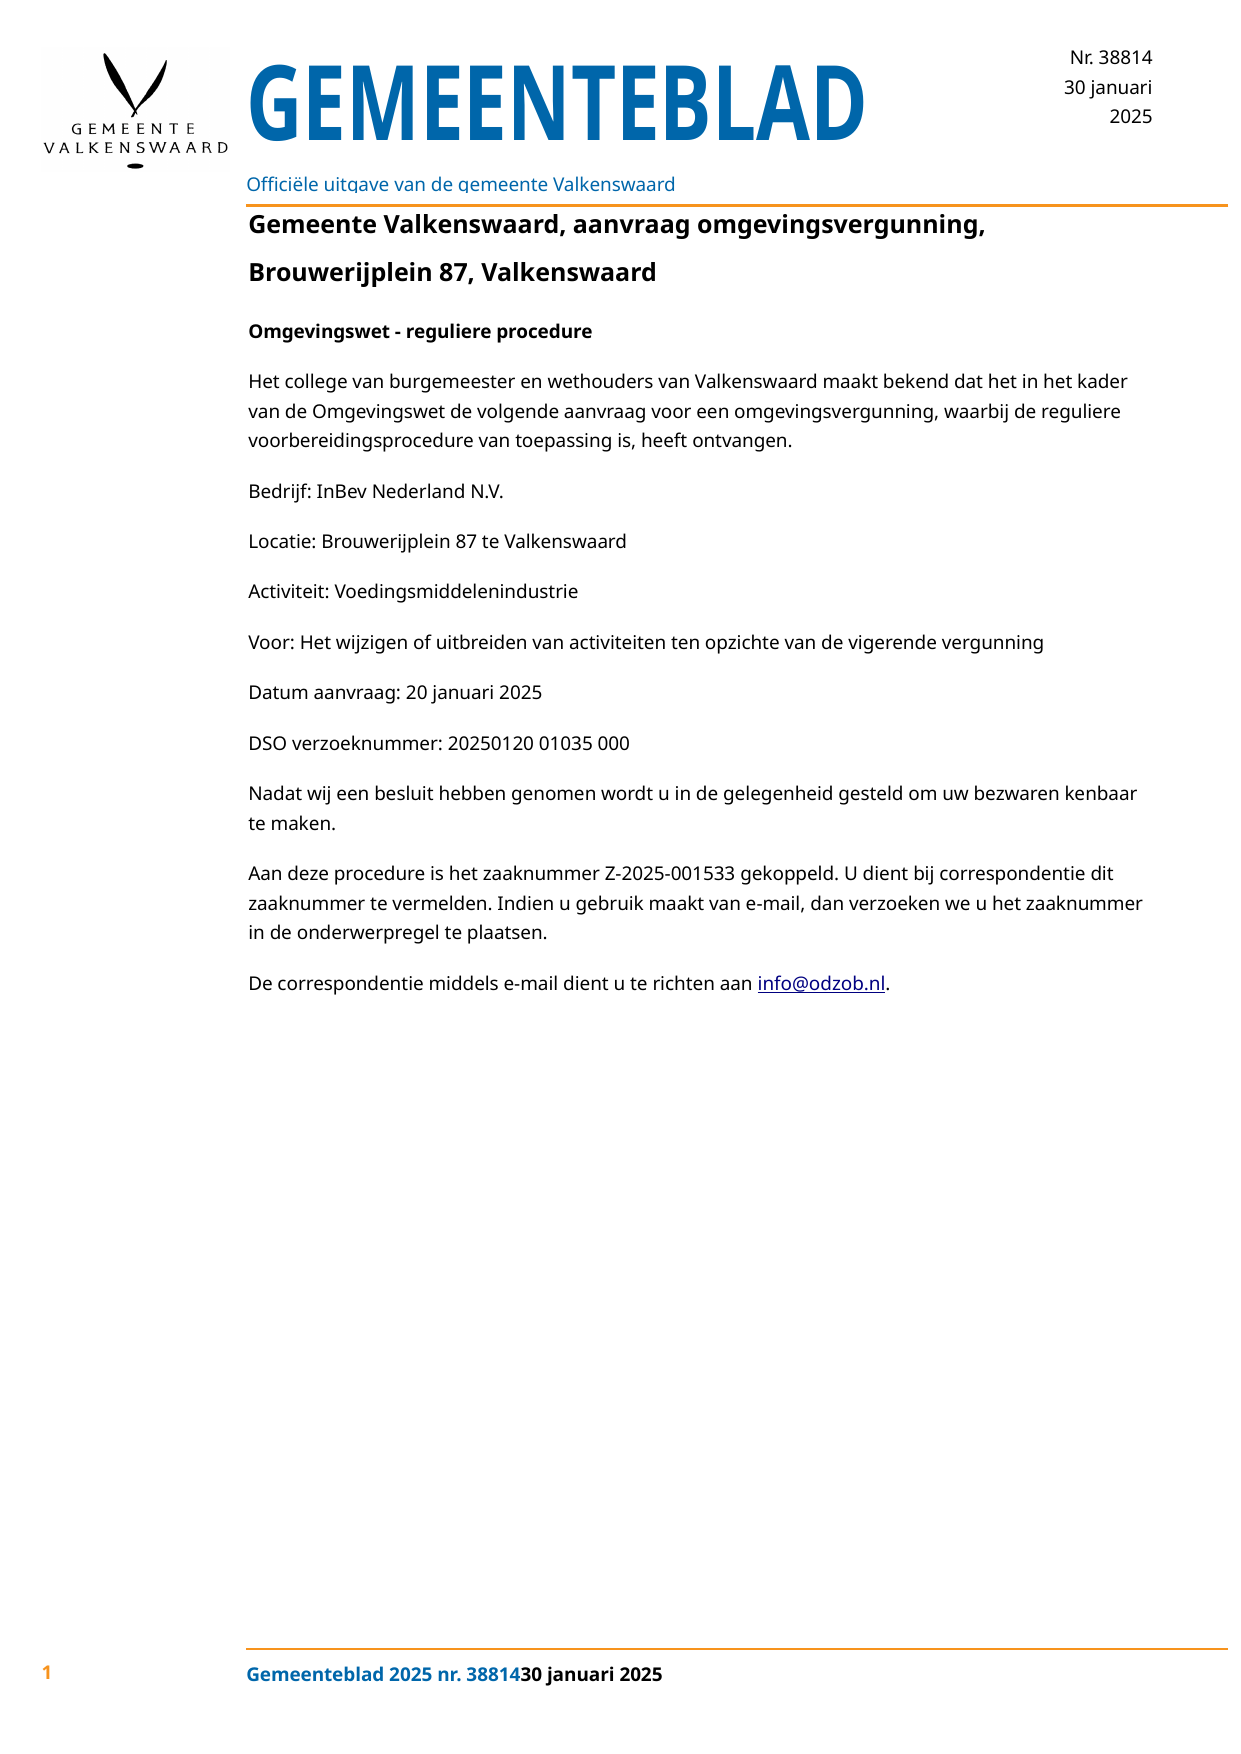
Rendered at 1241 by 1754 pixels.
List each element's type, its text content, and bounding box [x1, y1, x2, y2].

text De correspondentie middels e-mail dient u te richten aan info@odzob.nl. [248, 970, 1152, 996]
picture [41, 47, 231, 172]
text Het college van burgemeester en wethouders van Valkenswaard maakt bekend dat het in het kader van de Omgevingswet de volgende aanvraag voor een omgevingsvergunning, waarbij de reguliere voorbereidingsprocedure van toepassing is, heeft ontvangen. [248, 368, 1152, 453]
text Voor: Het wijzigen of uitbreiden van activiteiten ten opzichte van de vigerende vergunning [248, 629, 1152, 655]
text Activiteit: Voedingsmiddelenindustrie [248, 579, 1152, 604]
text DSO verzoeknummer: 20250120 01035 000 [248, 730, 1152, 756]
text Aan deze procedure is het zaaknummer Z-2025-001533 gekoppeld. U dient bij correspondentie dit zaaknummer te vermelden. Indien u gebruik maakt van e-mail, dan verzoeken we u het zaaknummer in de onderwerpregel te plaatsen. [248, 860, 1152, 945]
text Nadat wij een besluit hebben genomen wordt u in de gelegenheid gesteld om uw bezwaren kenbaar te maken. [248, 780, 1152, 836]
text Locatie: Brouwerijplein 87 te Valkenswaard [248, 528, 1152, 554]
text Gemeente Valkenswaard, aanvraag omgevingsvergunning, Brouwerijplein 87, Valkenswaard [248, 207, 1152, 288]
text Omgevingswet - reguliere procedure [248, 318, 1152, 344]
text Bedrijf: InBev Nederland N.V. [248, 478, 1152, 504]
text Datum aanvraag: 20 januari 2025 [248, 679, 1152, 705]
